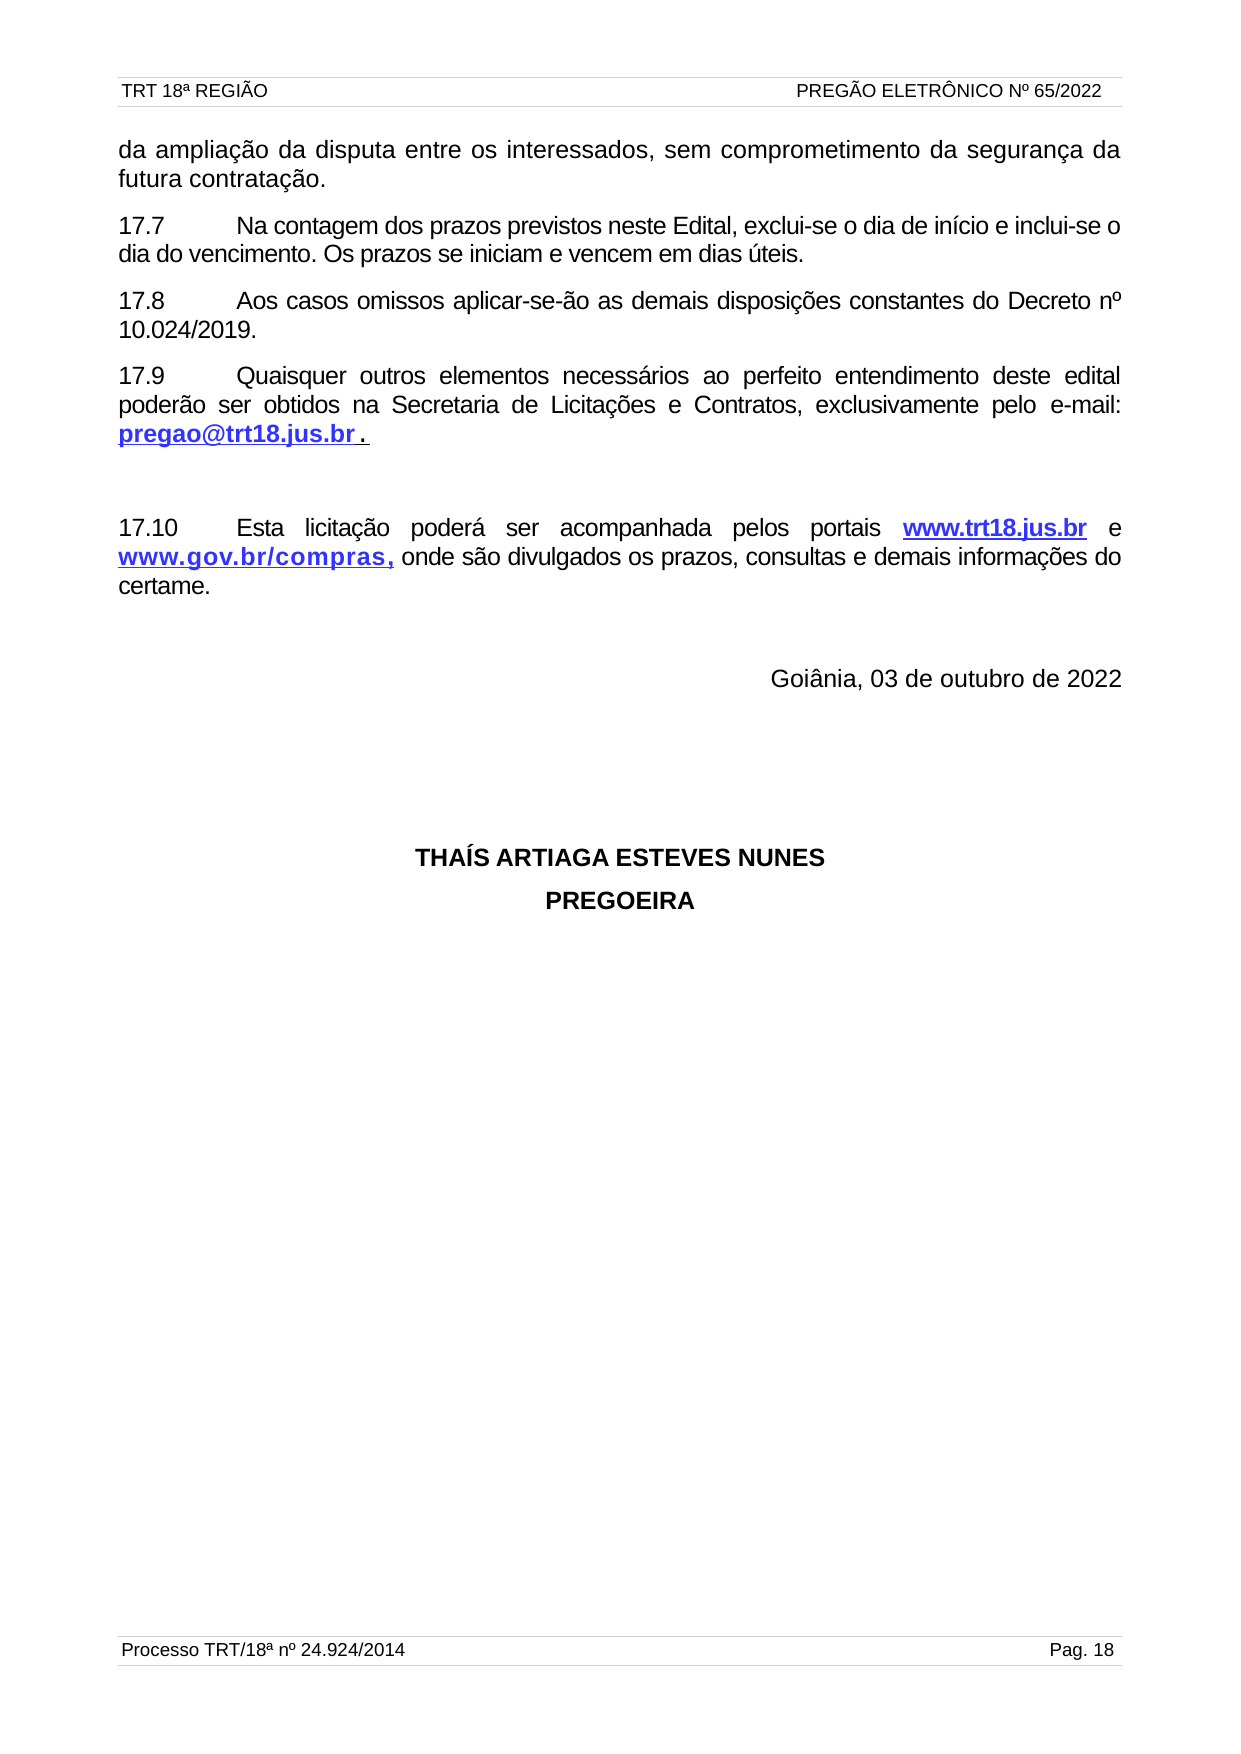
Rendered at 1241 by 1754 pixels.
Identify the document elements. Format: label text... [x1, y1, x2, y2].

text THAÍS ARTIAGA ESTEVES NUNES [118, 843, 1122, 872]
list 17.10 Esta licitação poderá ser acompanhada pelos portais www.trt18.jus.br e www.gov.br/compras, onde são divulgados os prazos, consultas e demais informações do certame. [118, 513, 1122, 599]
text da ampliação da disputa entre os interessados, sem comprometimento da segurança da futura contratação. [118, 136, 1122, 193]
text Goiânia, 03 de outubro de 2022 [118, 664, 1122, 692]
text 17.7 Na contagem dos prazos previstos neste Edital, exclui-se o dia de início e inclui-se o dia do vencimento. Os prazos se iniciam e vencem em dias úteis. [118, 211, 1122, 268]
text PREGOEIRA [118, 886, 1122, 915]
list 17.9 Quaisquer outros elementos necessários ao perfeito entendimento deste edital poderão ser obtidos na Secretaria de Licitações e Contratos, exclusivamente pelo e-mail: pregao@trt18.jus.br. [118, 361, 1122, 449]
text 17.8 Aos casos omissos aplicar-se-ão as demais disposições constantes do Decreto nº 10.024/2019. [118, 286, 1122, 343]
